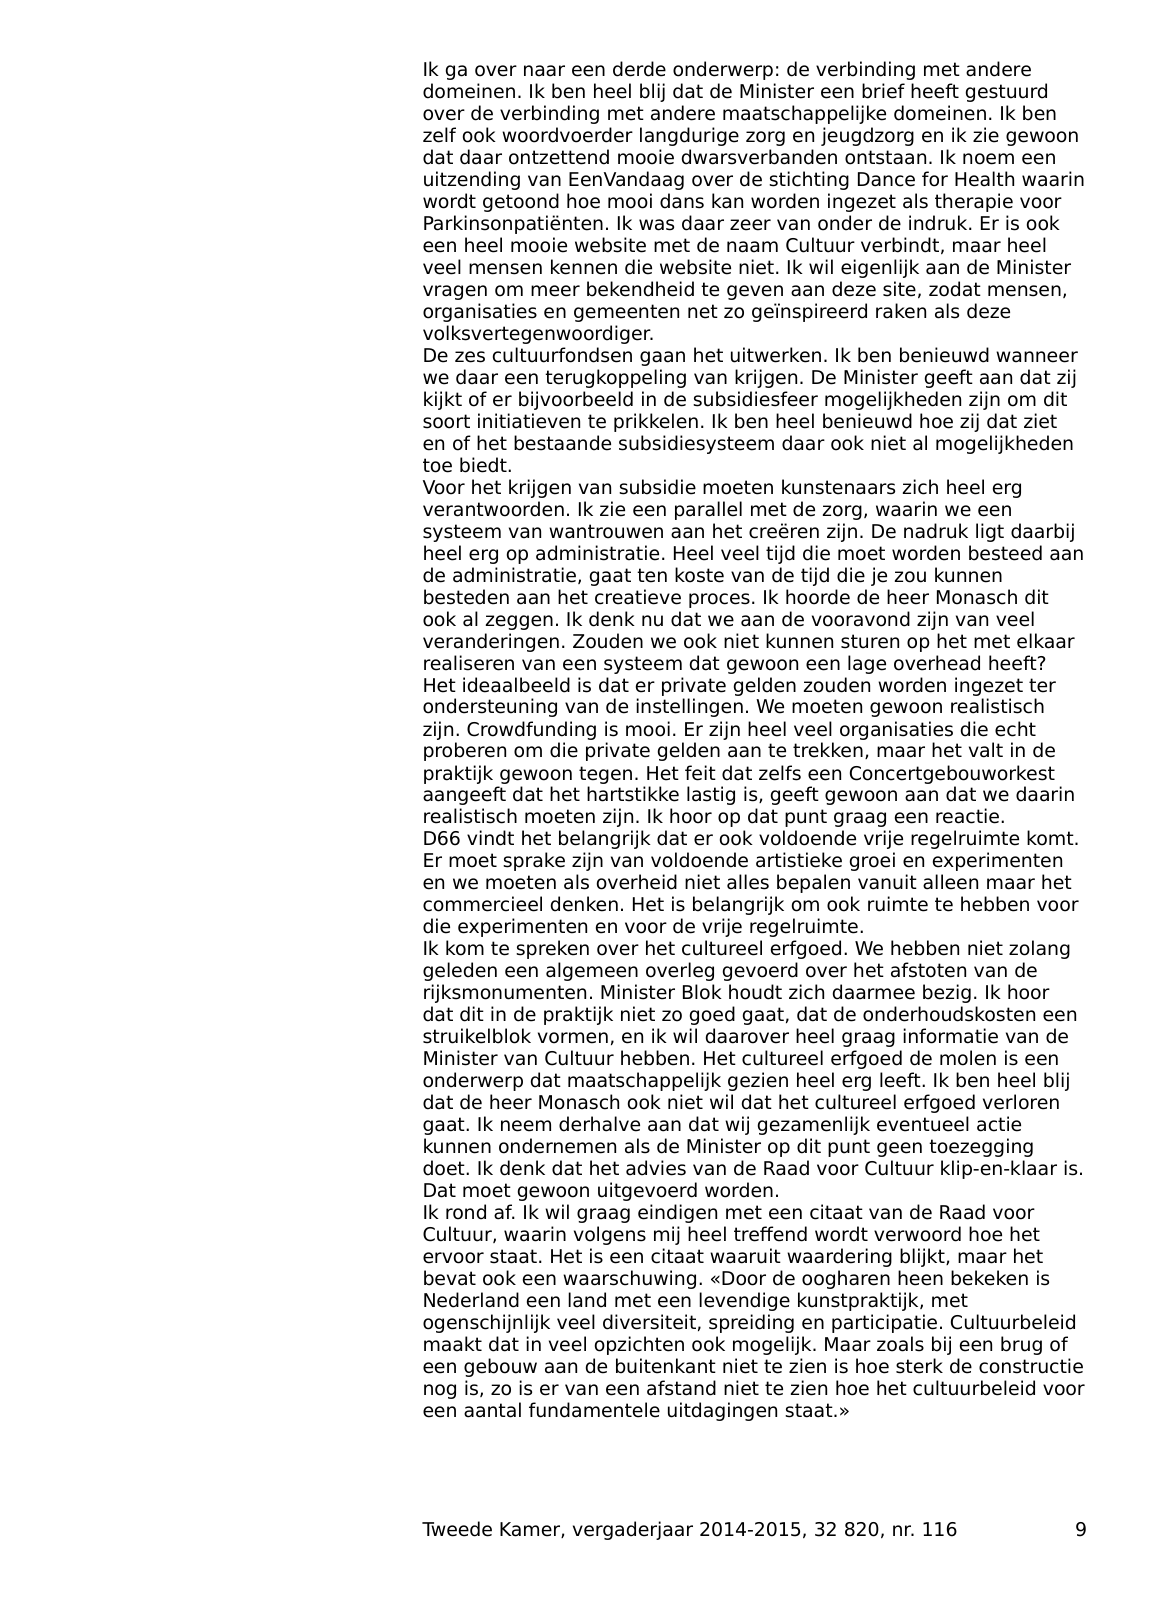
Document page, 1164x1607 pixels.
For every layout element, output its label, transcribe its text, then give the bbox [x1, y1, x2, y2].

text Ik ga over naar een derde onderwerp: de verbinding met andere domeinen. Ik ben heel blij dat de Minister een brief heeft gestuurd over de verbinding met andere maatschappelijke domeinen. Ik ben zelf ook woordvoerder langdurige zorg en jeugdzorg en ik zie gewoon dat daar ontzettend mooie dwarsverbanden ontstaan. Ik noem een uitzending van EenVandaag over de stichting Dance for Health waarin wordt getoond hoe mooi dans kan worden ingezet als therapie voor Parkinsonpatiënten. Ik was daar zeer van onder de indruk. Er is ook een heel mooie website met de naam Cultuur verbindt, maar heel veel mensen kennen die website niet. Ik wil eigenlijk aan de Minister vragen om meer bekendheid te geven aan deze site, zodat mensen, organisaties en gemeenten net zo geïnspireerd raken als deze volksvertegenwoordiger. [422, 59, 1087, 345]
text Ik kom te spreken over het cultureel erfgoed. We hebben niet zolang geleden een algemeen overleg gevoerd over het afstoten van de rijksmonumenten. Minister Blok houdt zich daarmee bezig. Ik hoor dat dit in de praktijk niet zo goed gaat, dat de onderhoudskosten een struikelblok vormen, en ik wil daarover heel graag informatie van de Minister van Cultuur hebben. Het cultureel erfgoed de molen is een onderwerp dat maatschappelijk gezien heel erg leeft. Ik ben heel blij dat de heer Monasch ook niet wil dat het cultureel erfgoed verloren gaat. Ik neem derhalve aan dat wij gezamenlijk eventueel actie kunnen ondernemen als de Minister op dit punt geen toezegging doet. Ik denk dat het advies van de Raad voor Cultuur klip-en-klaar is. Dat moet gewoon uitgevoerd worden. [422, 938, 1087, 1202]
text Voor het krijgen van subsidie moeten kunstenaars zich heel erg verantwoorden. Ik zie een parallel met de zorg, waarin we een systeem van wantrouwen aan het creëren zijn. De nadruk ligt daarbij heel erg op administratie. Heel veel tijd die moet worden besteed aan de administratie, gaat ten koste van de tijd die je zou kunnen besteden aan het creatieve proces. Ik hoorde de heer Monasch dit ook al zeggen. Ik denk nu dat we aan de vooravond zijn van veel veranderingen. Zouden we ook niet kunnen sturen op het met elkaar realiseren van een systeem dat gewoon een lage overhead heeft? [422, 477, 1087, 674]
text Het ideaalbeeld is dat er private gelden zouden worden ingezet ter ondersteuning van de instellingen. We moeten gewoon realistisch zijn. Crowdfunding is mooi. Er zijn heel veel organisaties die echt proberen om die private gelden aan te trekken, maar het valt in de praktijk gewoon tegen. Het feit dat zelfs een Concertgebouworkest aangeeft dat het hartstikke lastig is, geeft gewoon aan dat we daarin realistisch moeten zijn. Ik hoor op dat punt graag een reactie. [422, 674, 1087, 828]
text D66 vindt het belangrijk dat er ook voldoende vrije regelruimte komt. Er moet sprake zijn van voldoende artistieke groei en experimenten en we moeten als overheid niet alles bepalen vanuit alleen maar het commercieel denken. Het is belangrijk om ook ruimte te hebben voor die experimenten en voor de vrije regelruimte. [422, 828, 1087, 938]
text De zes cultuurfondsen gaan het uitwerken. Ik ben benieuwd wanneer we daar een terugkoppeling van krijgen. De Minister geeft aan dat zij kijkt of er bijvoorbeeld in de subsidiesfeer mogelijkheden zijn om dit soort initiatieven te prikkelen. Ik ben heel benieuwd hoe zij dat ziet en of het bestaande subsidiesysteem daar ook niet al mogelijkheden toe biedt. [422, 345, 1087, 477]
text Ik rond af. Ik wil graag eindigen met een citaat van de Raad voor Cultuur, waarin volgens mij heel treffend wordt verwoord hoe het ervoor staat. Het is een citaat waaruit waardering blijkt, maar het bevat ook een waarschuwing. «Door de oogharen heen bekeken is Nederland een land met een levendige kunstpraktijk, met ogenschijnlijk veel diversiteit, spreiding en participatie. Cultuurbeleid maakt dat in veel opzichten ook mogelijk. Maar zoals bij een brug of een gebouw aan de buitenkant niet te zien is hoe sterk de constructie nog is, zo is er van een afstand niet te zien hoe het cultuurbeleid voor een aantal fundamentele uitdagingen staat.» [422, 1202, 1087, 1422]
